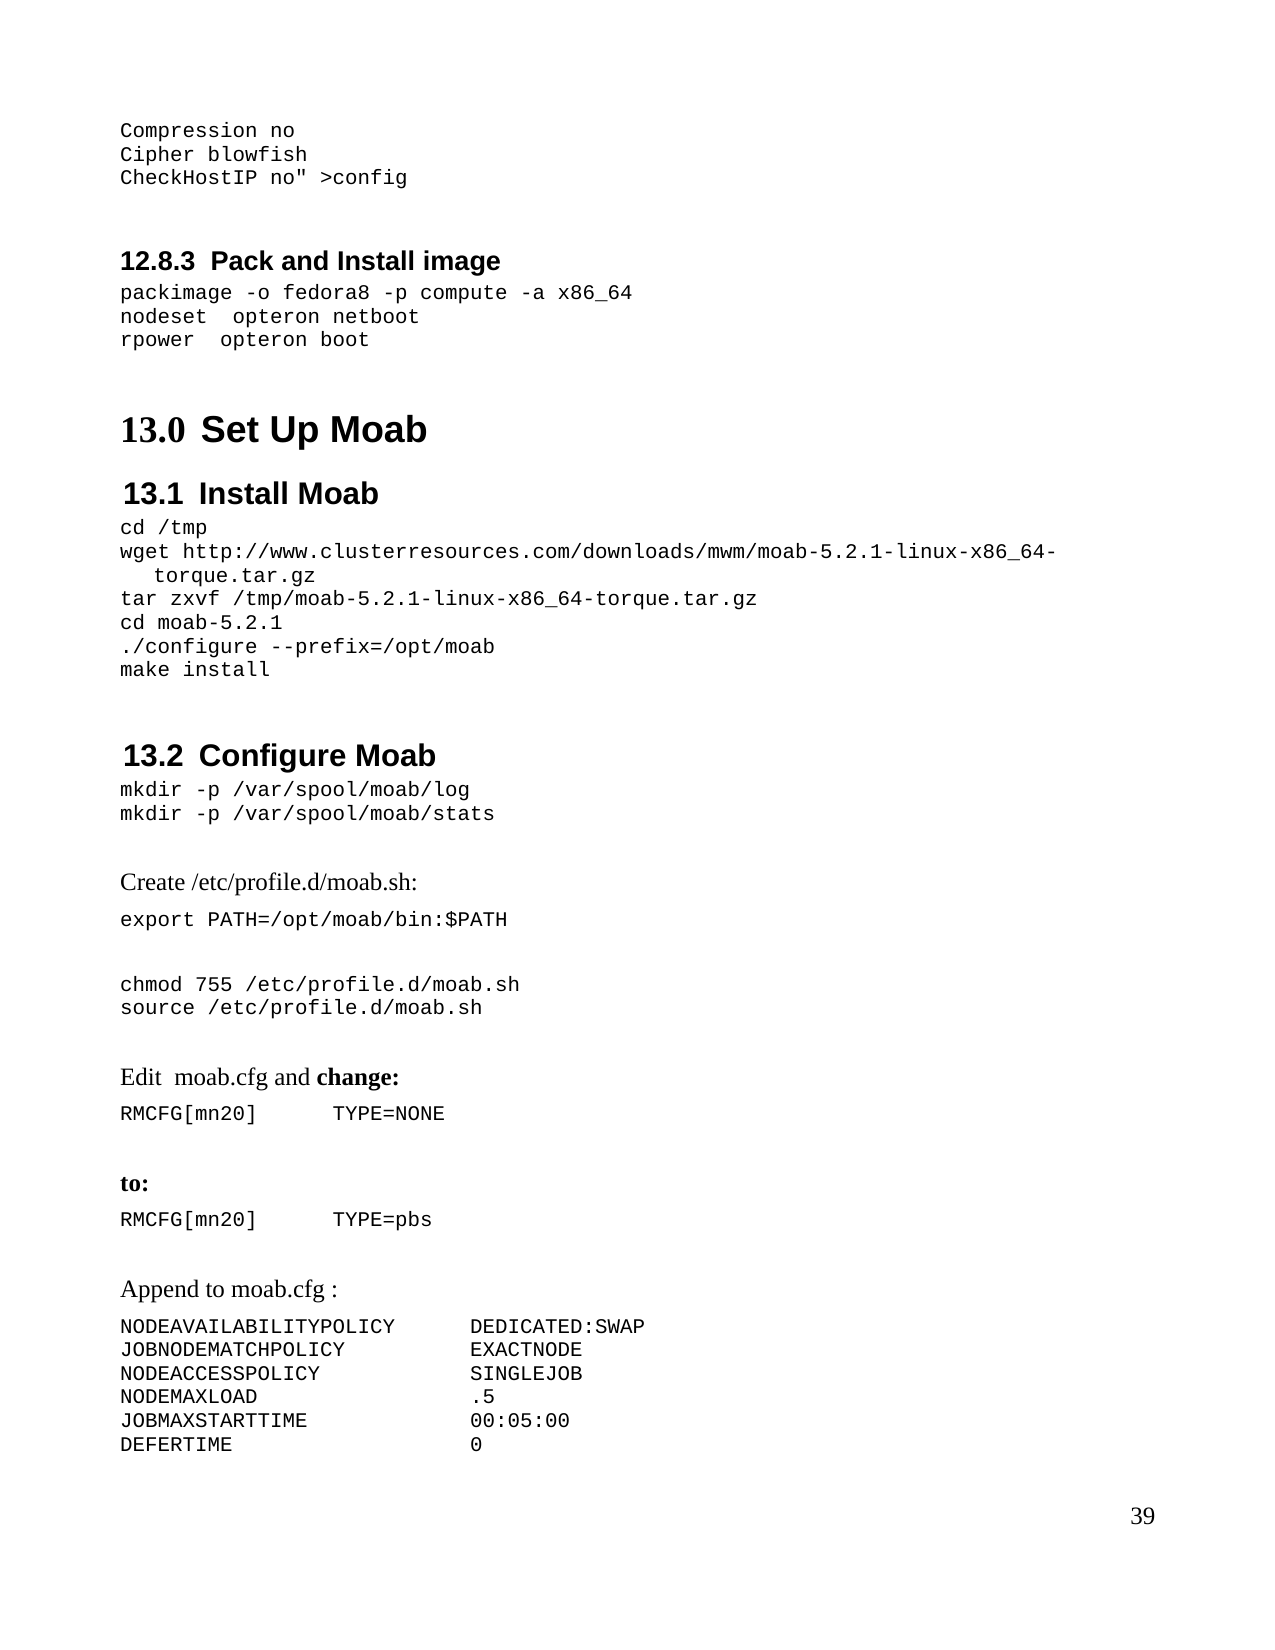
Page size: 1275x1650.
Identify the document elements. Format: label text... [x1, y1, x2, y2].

text wget http://www.clusterresources.com/downloads/mwm/moab-5.2.1-linux-x86_64-torque.tar.gz [120, 541, 1155, 588]
text NODEAVAILABILITYPOLICY DEDICATED:SWAP [120, 1316, 1155, 1339]
text RMCFG[mn20] TYPE=pbs [120, 1209, 1155, 1233]
text chmod 755 /etc/profile.d/moab.sh [120, 973, 1155, 997]
text export PATH=/opt/moab/bin:$PATH [120, 909, 1155, 932]
text mkdir -p /var/spool/moab/stats [120, 802, 1155, 826]
text make install [120, 659, 1155, 683]
subtitle Set Up Moab [120, 407, 1155, 450]
text Compression no [120, 120, 1155, 144]
text DEFERTIME 0 [120, 1434, 1155, 1457]
text cd /tmp [120, 517, 1155, 541]
text Edit moab.cfg and change: [120, 1062, 1155, 1091]
text Append to moab.cfg : [120, 1274, 1155, 1303]
text to: [120, 1168, 1155, 1197]
text JOBNODEMATCHPOLICY EXACTNODE [120, 1339, 1155, 1363]
text Cipher blowfish [120, 144, 1155, 167]
text source /etc/profile.d/moab.sh [120, 997, 1155, 1021]
text tar zxvf /tmp/moab-5.2.1-linux-x86_64-torque.tar.gz [120, 588, 1155, 612]
text cd moab-5.2.1 [120, 612, 1155, 636]
subtitle Configure Moab [123, 737, 1155, 773]
text RMCFG[mn20] TYPE=NONE [120, 1103, 1155, 1127]
text rpower opteron boot [120, 329, 1155, 353]
text Create /etc/profile.d/moab.sh: [120, 867, 1155, 896]
text NODEACCESSPOLICY SINGLEJOB [120, 1363, 1155, 1387]
subtitle Install Moab [123, 475, 1155, 511]
text nodeset opteron netboot [120, 306, 1155, 329]
text JOBMAXSTARTTIME 00:05:00 [120, 1410, 1155, 1434]
text mkdir -p /var/spool/moab/log [120, 779, 1155, 802]
text NODEMAXLOAD .5 [120, 1387, 1155, 1410]
text packimage -o fedora8 -p compute -a x86_64 [120, 282, 1155, 306]
text ./configure --prefix=/opt/moab [120, 636, 1155, 659]
text CheckHostIP no" >config [120, 167, 1155, 191]
subtitle Pack and Install image [120, 245, 1155, 276]
